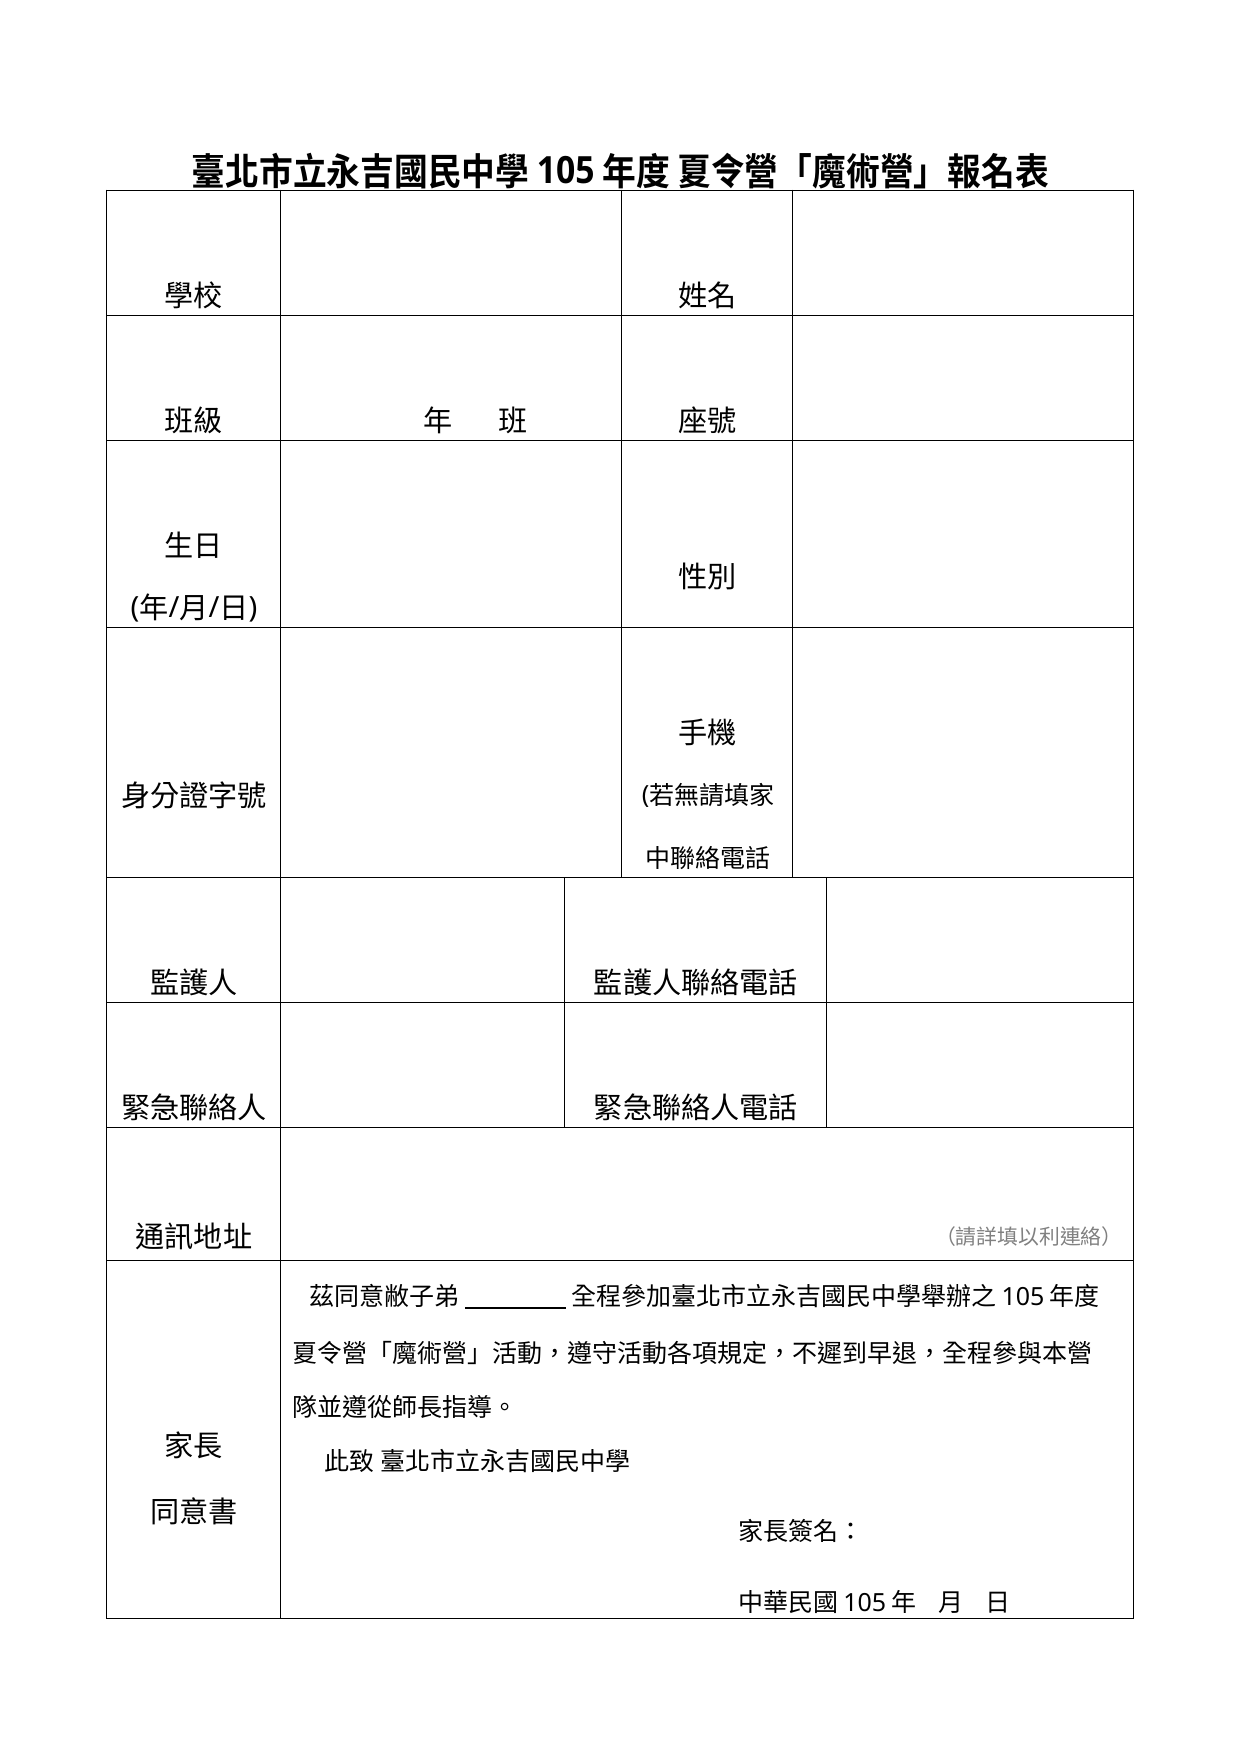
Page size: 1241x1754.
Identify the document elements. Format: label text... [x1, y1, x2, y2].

table_cell 茲同意敝子弟 全程參加臺北市立永吉國民中學舉辦之105年度夏令營「魔術營」活動，遵守活動各項規定，不遲到早退，全程參與本營隊並遵從師長指導。 此致 臺北市立永吉國民中學 家長簽名： 中華民國105年 月 日 [281, 1261, 1133, 1618]
table_cell [793, 441, 1133, 627]
table_cell [281, 878, 564, 1002]
table_cell 通訊地址 [107, 1128, 280, 1260]
table_cell 性別 [622, 441, 792, 627]
table_header [281, 191, 621, 314]
table_header [793, 191, 1133, 314]
table_cell 座號 [622, 316, 792, 439]
table_cell [793, 628, 1133, 877]
table_cell [281, 1003, 564, 1127]
table_cell 緊急聯絡人電話 [565, 1003, 826, 1127]
table_cell 年 班 [281, 316, 621, 439]
table_cell 身分證字號 [107, 628, 280, 877]
table_cell [793, 316, 1133, 439]
table_cell 手機 (若無請填家中聯絡電話 [622, 628, 792, 877]
table_cell 監護人聯絡電話 [565, 878, 826, 1002]
table_cell [827, 878, 1133, 1002]
table_header 學校 [107, 191, 280, 314]
table_cell 家長 同意書 [107, 1261, 280, 1618]
text 臺北市立永吉國民中學105年度 夏令營「魔術營」報名表 [118, 127, 1122, 189]
table_cell [827, 1003, 1133, 1127]
table_header 姓名 [622, 191, 792, 314]
table_cell [281, 441, 621, 627]
table_cell 緊急聯絡人 [107, 1003, 280, 1127]
table_cell 監護人 [107, 878, 280, 1002]
table_cell 生日 (年/月/日) [107, 441, 280, 627]
table_cell （請詳填以利連絡） [281, 1128, 1133, 1260]
table_cell 班級 [107, 316, 280, 439]
table_cell [281, 628, 621, 877]
